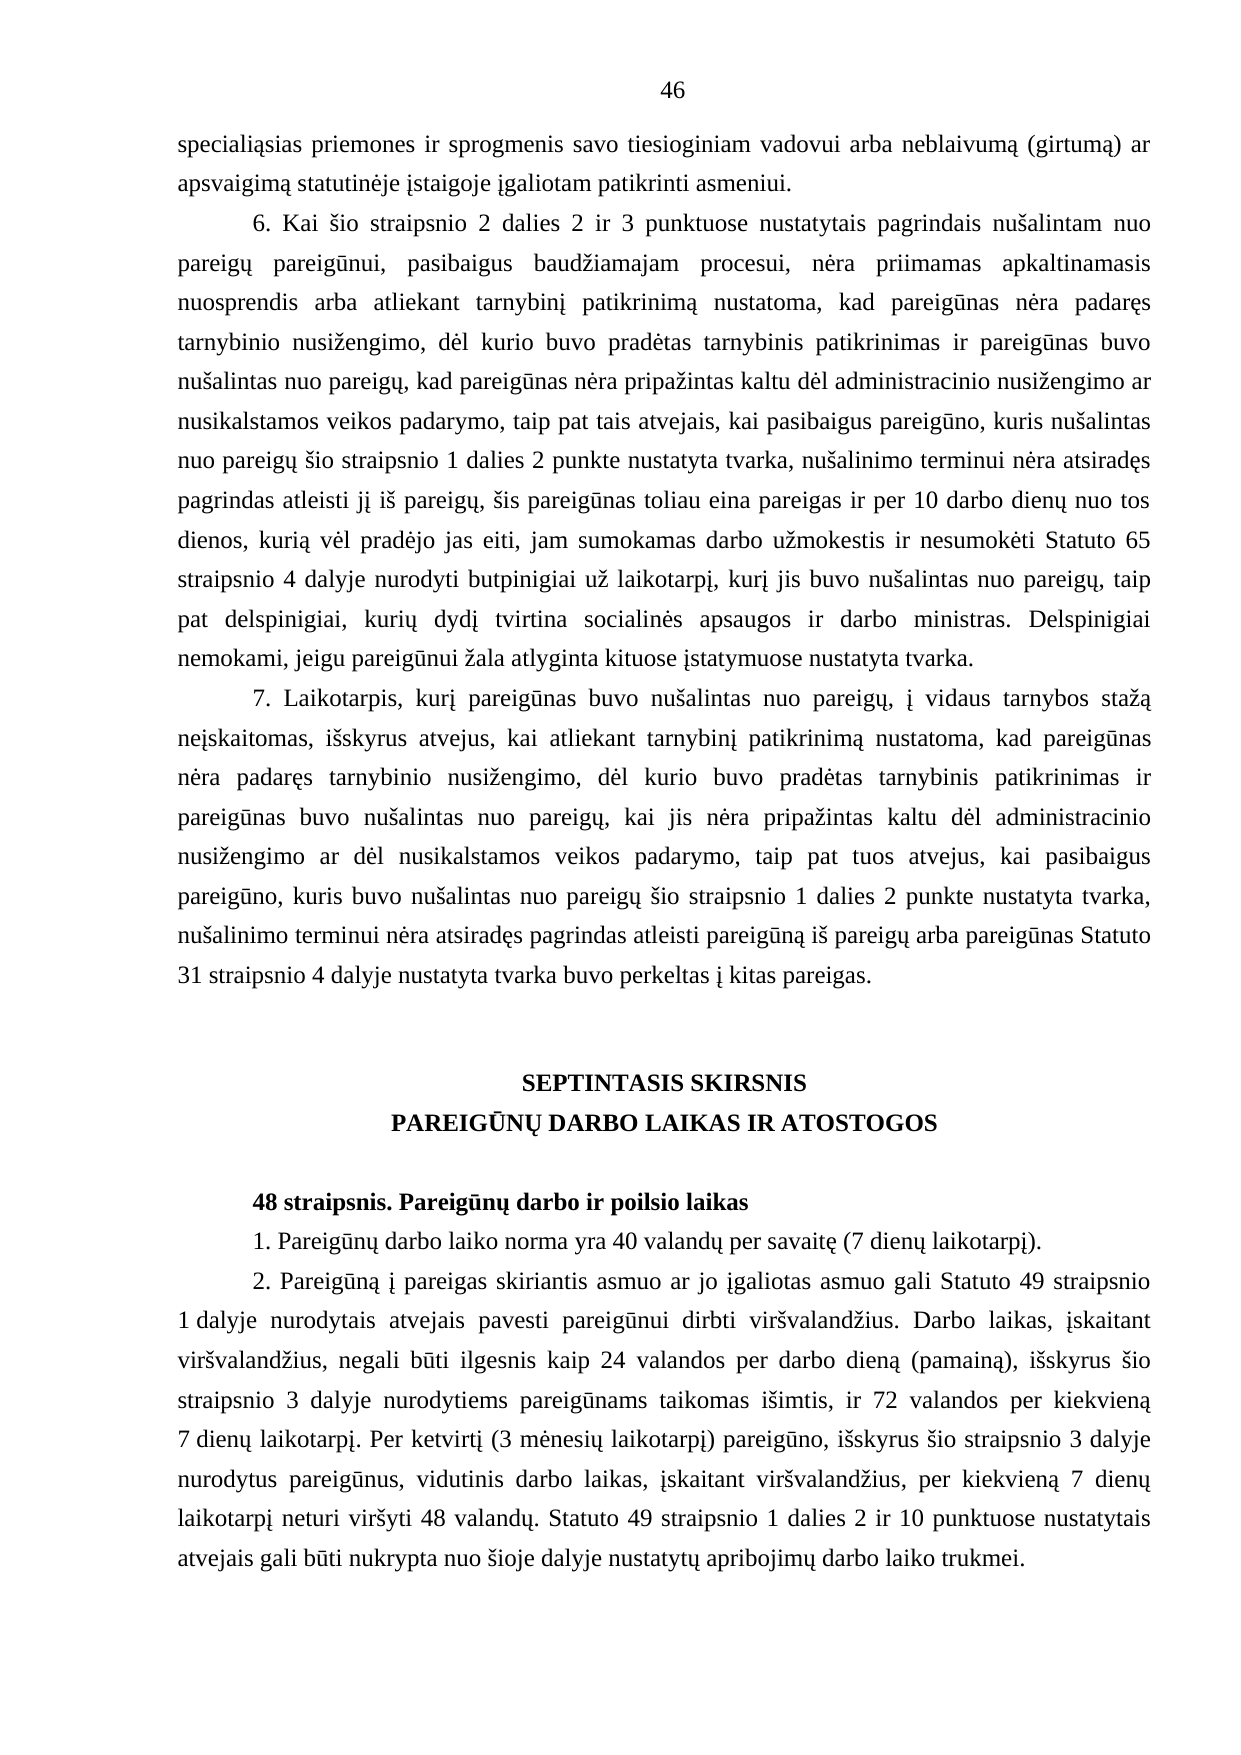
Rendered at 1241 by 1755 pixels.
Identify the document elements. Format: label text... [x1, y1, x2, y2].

text 48 straipsnis. Pareigūnų darbo ir poilsio laikas [177, 1176, 1152, 1216]
text specialiąsias priemones ir sprogmenis savo tiesioginiam vadovui arba neblaivumą (girtumą) ar apsvaigimą statutinėje įstaigoje įgaliotam patikrinti asmeniui. [177, 118, 1152, 197]
text PAREIGŪNŲ DARBO LAIKAS IR ATOSTOGOS [177, 1097, 1152, 1136]
text SEPTINTASIS SKIRSNIS [177, 1057, 1152, 1097]
text 6. Kai šio straipsnio 2 dalies 2 ir 3 punktuose nustatytais pagrindais nušalintam nuo pareigų pareigūnui, pasibaigus baudžiamajam procesui, nėra priimamas apkaltinamasis nuosprendis arba atliekant tarnybinį patikrinimą nustatoma, kad pareigūnas nėra padaręs tarnybinio nusižengimo, dėl kurio buvo pradėtas tarnybinis patikrinimas ir pareigūnas buvo nušalintas nuo pareigų, kad pareigūnas nėra pripažintas kaltu dėl administracinio nusižengimo ar nusikalstamos veikos padarymo, taip pat tais atvejais, kai pasibaigus pareigūno, kuris nušalintas nuo pareigų šio straipsnio 1 dalies 2 punkte nustatyta tvarka, nušalinimo terminui nėra atsiradęs pagrindas atleisti jį iš pareigų, šis pareigūnas toliau eina pareigas ir per 10 darbo dienų nuo tos dienos, kurią vėl pradėjo jas eiti, jam sumokamas darbo užmokestis ir nesumokėti Statuto 65 straipsnio 4 dalyje nurodyti butpinigiai už laikotarpį, kurį jis buvo nušalintas nuo pareigų, taip pat delspinigiai, kurių dydį tvirtina socialinės apsaugos ir darbo ministras. Delspinigiai nemokami, jeigu pareigūnui žala atlyginta kituose įstatymuose nustatyta tvarka. [177, 197, 1152, 672]
text 1. Pareigūnų darbo laiko norma yra 40 valandų per savaitę (7 dienų laikotarpį). [177, 1216, 1152, 1255]
text 2. Pareigūną į pareigas skiriantis asmuo ar jo įgaliotas asmuo gali Statuto 49 straipsnio 1 dalyje nurodytais atvejais pavesti pareigūnui dirbti viršvalandžius. Darbo laikas, įskaitant viršvalandžius, negali būti ilgesnis kaip 24 valandos per darbo dieną (pamainą), išskyrus šio straipsnio 3 dalyje nurodytiems pareigūnams taikomas išimtis, ir 72 valandos per kiekvieną 7 dienų laikotarpį. Per ketvirtį (3 mėnesių laikotarpį) pareigūno, išskyrus šio straipsnio 3 dalyje nurodytus pareigūnus, vidutinis darbo laikas, įskaitant viršvalandžius, per kiekvieną 7 dienų laikotarpį neturi viršyti 48 valandų. Statuto 49 straipsnio 1 dalies 2 ir 10 punktuose nustatytais atvejais gali būti nukrypta nuo šioje dalyje nustatytų apribojimų darbo laiko trukmei. [177, 1255, 1152, 1572]
text 7. Laikotarpis, kurį pareigūnas buvo nušalintas nuo pareigų, į vidaus tarnybos stažą neįskaitomas, išskyrus atvejus, kai atliekant tarnybinį patikrinimą nustatoma, kad pareigūnas nėra padaręs tarnybinio nusižengimo, dėl kurio buvo pradėtas tarnybinis patikrinimas ir pareigūnas buvo nušalintas nuo pareigų, kai jis nėra pripažintas kaltu dėl administracinio nusižengimo ar dėl nusikalstamos veikos padarymo, taip pat tuos atvejus, kai pasibaigus pareigūno, kuris buvo nušalintas nuo pareigų šio straipsnio 1 dalies 2 punkte nustatyta tvarka, nušalinimo terminui nėra atsiradęs pagrindas atleisti pareigūną iš pareigų arba pareigūnas Statuto 31 straipsnio 4 dalyje nustatyta tvarka buvo perkeltas į kitas pareigas. [177, 672, 1152, 989]
